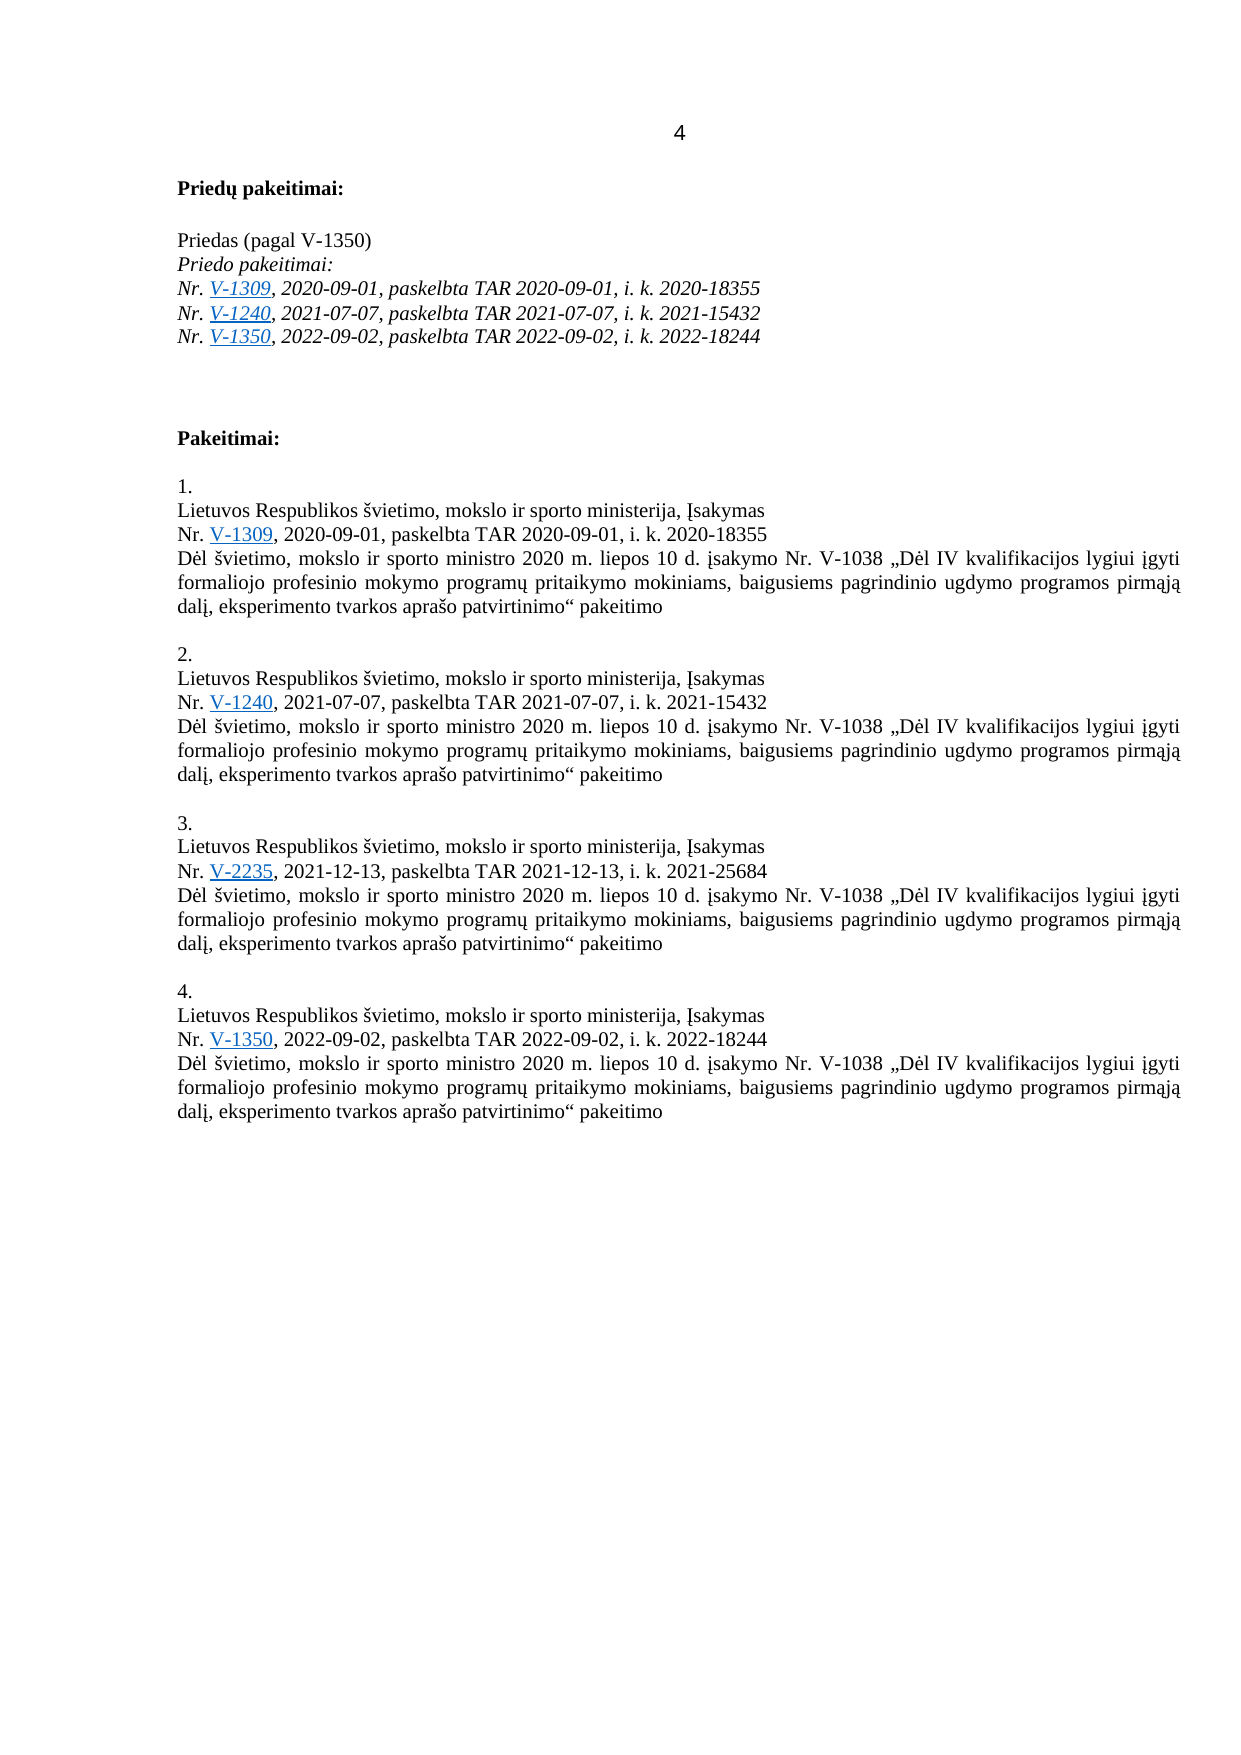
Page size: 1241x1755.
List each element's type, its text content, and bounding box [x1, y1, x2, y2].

text Dėl švietimo, mokslo ir sporto ministro 2020 m. liepos 10 d. įsakymo Nr. V-1038 „Dėl IV kvalifikacijos lygiui įgyti formaliojo profesinio mokymo programų pritaikymo mokiniams, baigusiems pagrindinio ugdymo programos pirmąją dalį, eksperimento tvarkos aprašo patvirtinimo“ pakeitimo [177, 546, 1182, 618]
text Priedo pakeitimai: [177, 252, 1182, 276]
text Priedų pakeitimai: [177, 175, 1182, 199]
text Priedas (pagal V-1350) [177, 228, 1182, 252]
text Nr. V-1240, 2021-07-07, paskelbta TAR 2021-07-07, i. k. 2021-15432 [177, 300, 1182, 324]
text Nr. V-1309, 2020-09-01, paskelbta TAR 2020-09-01, i. k. 2020-18355 [177, 522, 1182, 546]
text 3. [177, 810, 1182, 834]
text Lietuvos Respublikos švietimo, mokslo ir sporto ministerija, Įsakymas [177, 498, 1182, 522]
text 4. [177, 979, 1182, 1003]
text Pakeitimai: [177, 425, 1182, 449]
text Lietuvos Respublikos švietimo, mokslo ir sporto ministerija, Įsakymas [177, 834, 1182, 858]
text 2. [177, 642, 1182, 666]
text Dėl švietimo, mokslo ir sporto ministro 2020 m. liepos 10 d. įsakymo Nr. V-1038 „Dėl IV kvalifikacijos lygiui įgyti formaliojo profesinio mokymo programų pritaikymo mokiniams, baigusiems pagrindinio ugdymo programos pirmąją dalį, eksperimento tvarkos aprašo patvirtinimo“ pakeitimo [177, 1051, 1182, 1123]
text Dėl švietimo, mokslo ir sporto ministro 2020 m. liepos 10 d. įsakymo Nr. V-1038 „Dėl IV kvalifikacijos lygiui įgyti formaliojo profesinio mokymo programų pritaikymo mokiniams, baigusiems pagrindinio ugdymo programos pirmąją dalį, eksperimento tvarkos aprašo patvirtinimo“ pakeitimo [177, 714, 1182, 786]
text Lietuvos Respublikos švietimo, mokslo ir sporto ministerija, Įsakymas [177, 666, 1182, 690]
text Nr. V-1309, 2020-09-01, paskelbta TAR 2020-09-01, i. k. 2020-18355 [177, 276, 1182, 300]
text Nr. V-1240, 2021-07-07, paskelbta TAR 2021-07-07, i. k. 2021-15432 [177, 690, 1182, 714]
text Dėl švietimo, mokslo ir sporto ministro 2020 m. liepos 10 d. įsakymo Nr. V-1038 „Dėl IV kvalifikacijos lygiui įgyti formaliojo profesinio mokymo programų pritaikymo mokiniams, baigusiems pagrindinio ugdymo programos pirmąją dalį, eksperimento tvarkos aprašo patvirtinimo“ pakeitimo [177, 883, 1182, 955]
text 1. [177, 473, 1182, 498]
text Nr. V-1350, 2022-09-02, paskelbta TAR 2022-09-02, i. k. 2022-18244 [177, 324, 1182, 348]
text Nr. V-1350, 2022-09-02, paskelbta TAR 2022-09-02, i. k. 2022-18244 [177, 1027, 1182, 1051]
text Nr. V-2235, 2021-12-13, paskelbta TAR 2021-12-13, i. k. 2021-25684 [177, 858, 1182, 883]
text Lietuvos Respublikos švietimo, mokslo ir sporto ministerija, Įsakymas [177, 1003, 1182, 1027]
